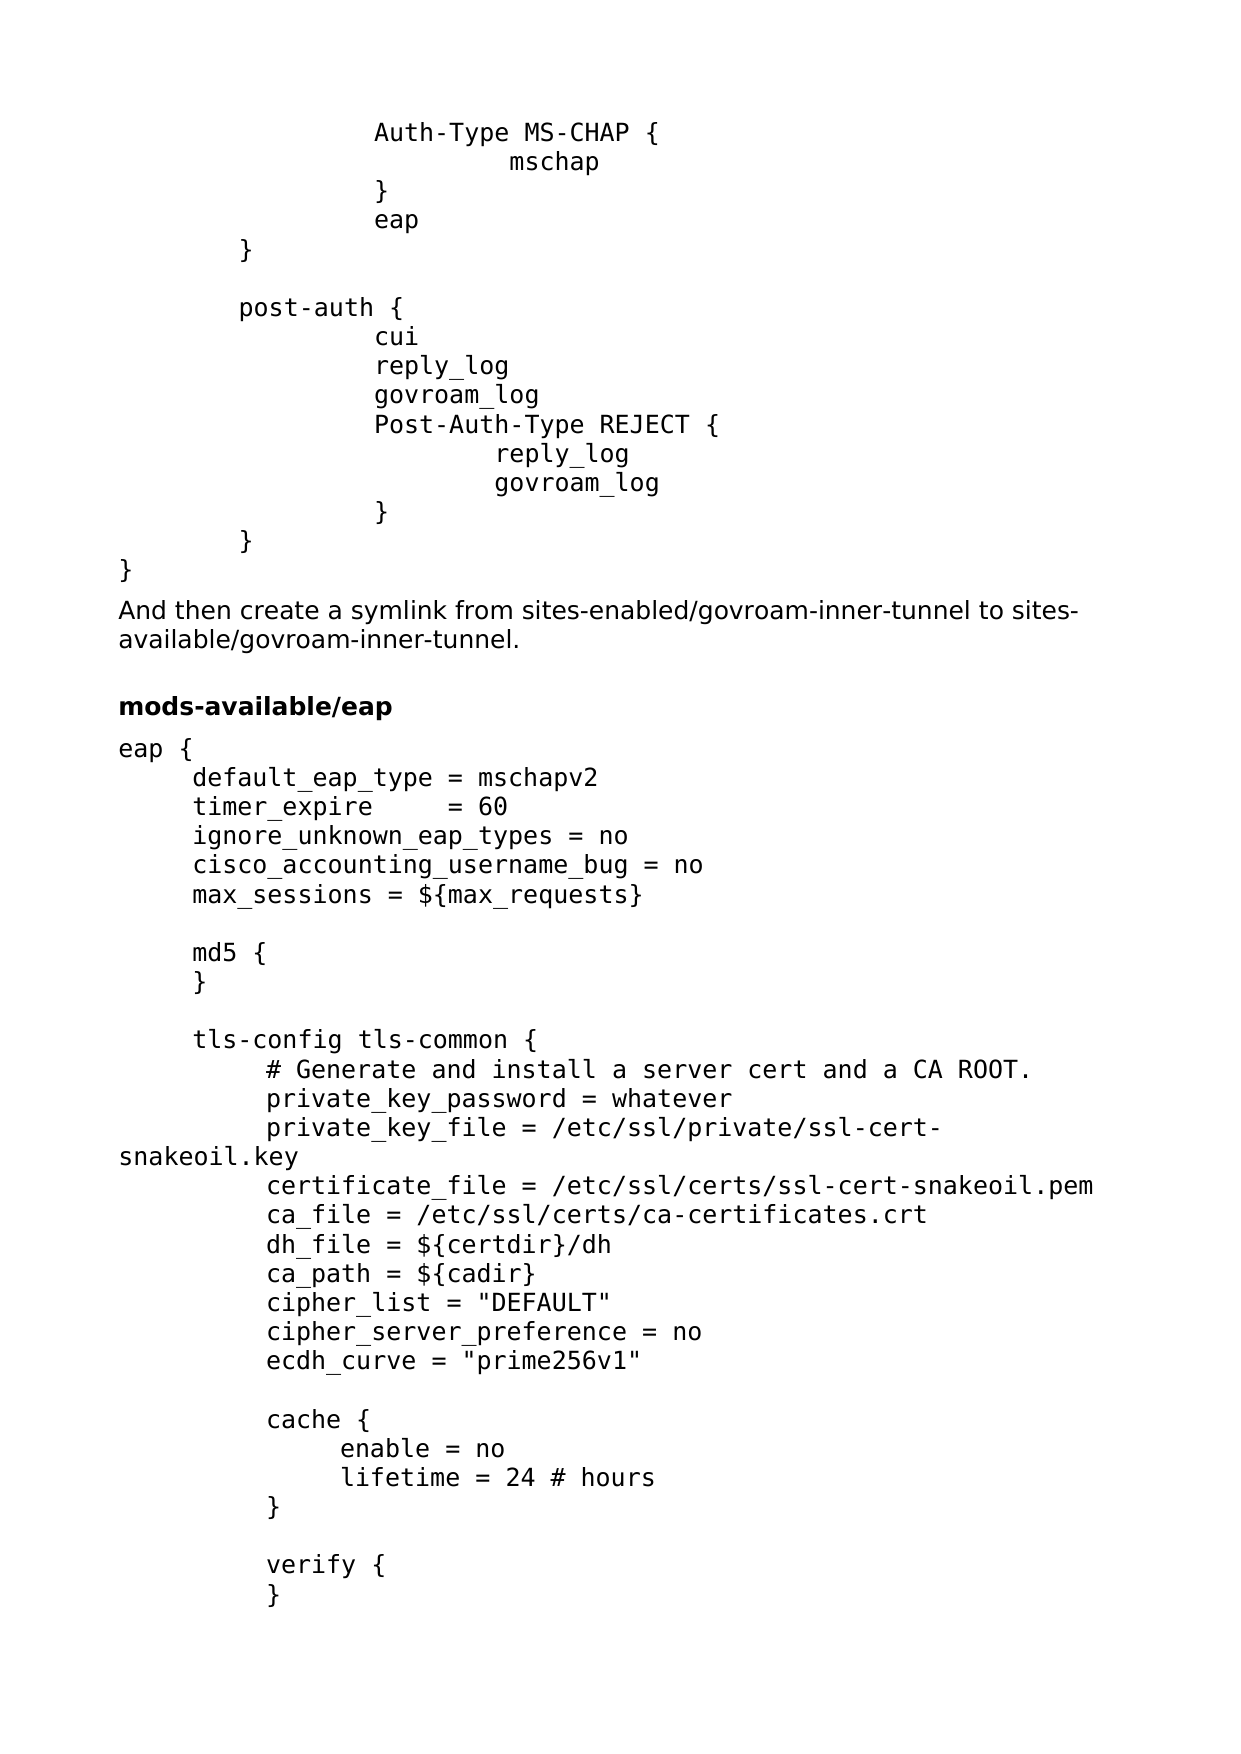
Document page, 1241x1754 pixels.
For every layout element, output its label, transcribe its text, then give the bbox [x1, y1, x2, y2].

text And then create a symlink from sites-enabled/govroam-inner-tunnel to sites-available/govroam-inner-tunnel. [118, 597, 1122, 655]
text eap { default_eap_type = mschapv2 timer_expire = 60 ignore_unknown_eap_types = no cisco_accounting_username_bug = no max_sessions = ${max_requests} md5 { } tls-config tls-common { # Generate and install a server cert and a CA ROOT. private_key_password = whatever private_key_file = /etc/ssl/private/ssl-cert-snakeoil.key certificate_file = /etc/ssl/certs/ssl-cert-snakeoil.pem ca_file = /etc/ssl/certs/ca-certificates.crt dh_file = ${certdir}/dh ca_path = ${cadir} cipher_list = "DEFAULT" cipher_server_preference = no ecdh_curve = "prime256v1" cache { enable = no lifetime = 24 # hours } verify { } [118, 734, 1122, 1609]
text Auth-Type MS-CHAP { mschap } eap } post-auth { cui reply_log govroam_log Post-Auth-Type REJECT { reply_log govroam_log } } } [118, 118, 1122, 585]
subtitle mods-available/eap [118, 692, 1122, 722]
